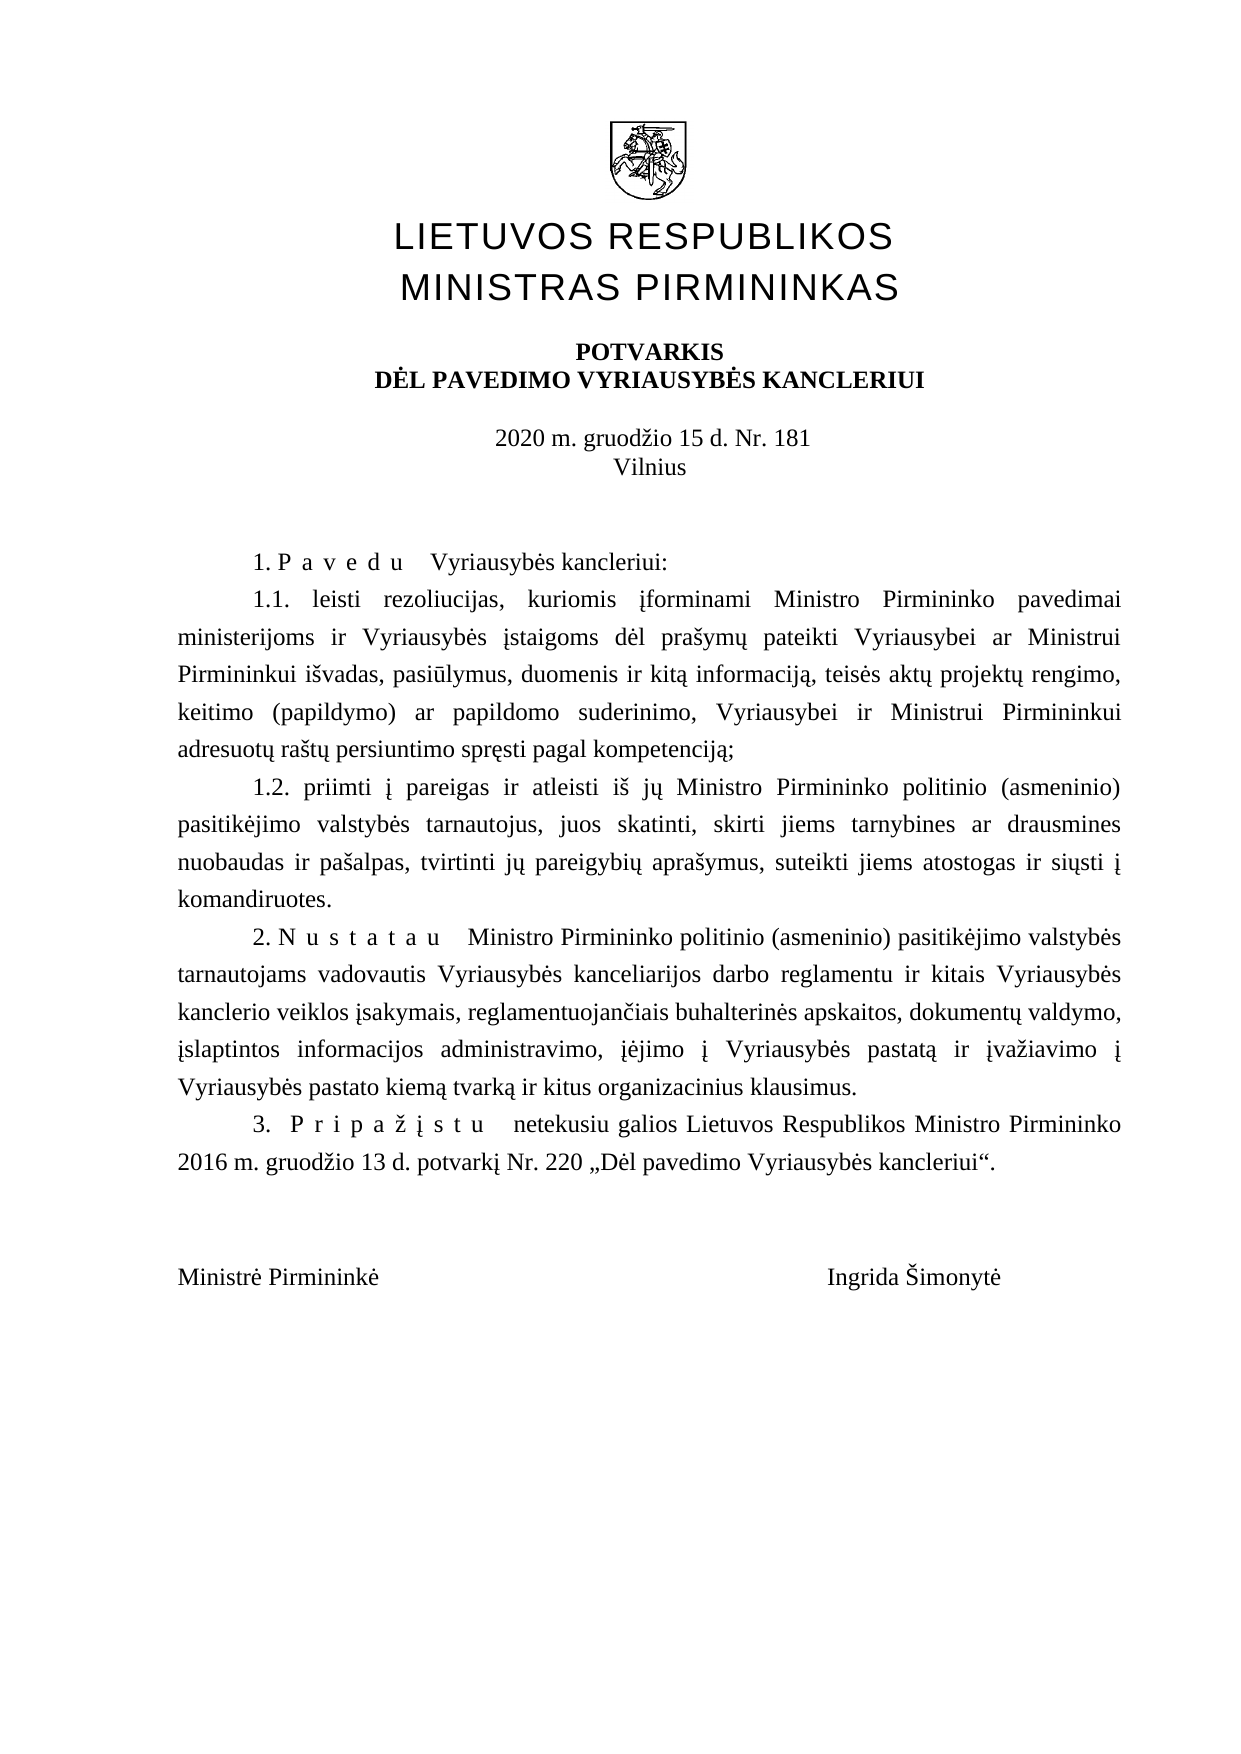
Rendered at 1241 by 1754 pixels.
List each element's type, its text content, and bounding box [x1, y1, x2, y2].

text 1.2. priimti į pareigas ir atleisti iš jų Ministro Pirmininko politinio (asmeninio) pasitikėjimo valstybės tarnautojus, juos skatinti, skirti jiems tarnybines ar drausmines nuobaudas ir pašalpas, tvirtinti jų pareigybių aprašymus, suteikti jiems atostogas ir siųsti į komandiruotes. [177, 763, 1122, 913]
text 1. Pavedu Vyriausybės kancleriui: [177, 538, 1122, 576]
text Vilnius [177, 452, 1122, 481]
text Ministrė Pirmininkė Ingrida Šimonytė [177, 1262, 1122, 1291]
text MINISTRAS PIRMININKAS [177, 265, 1122, 308]
text 1.1. leisti rezoliucijas, kuriomis įforminami Ministro Pirmininko pavedimai ministerijoms ir Vyriausybės įstaigoms dėl prašymų pateikti Vyriausybei ar Ministrui Pirmininkui išvadas, pasiūlymus, duomenis ir kitą informaciją, teisės aktų projektų rengimo, keitimo (papildymo) ar papildomo suderinimo, Vyriausybei ir Ministrui Pirmininkui adresuotų raštų persiuntimo spręsti pagal kompetenciją; [177, 576, 1122, 763]
text DĖL PAVEDIMO VYRIAUSYBĖS KANCLERIUI [177, 366, 1122, 394]
text 3. Pripažįstu netekusiu galios Lietuvos Respublikos Ministro Pirmininko 2016 m. gruodžio 13 d. potvarkį Nr. 220 „Dėl pavedimo Vyriausybės kancleriui“. [177, 1101, 1122, 1176]
text 2020 m. gruodžio 15 d. Nr. 181 [177, 423, 1122, 452]
text 2. Nustatau Ministro Pirmininko politinio (asmeninio) pasitikėjimo valstybės tarnautojams vadovautis Vyriausybės kanceliarijos darbo reglamentu ir kitais Vyriausybės kanclerio veiklos įsakymais, reglamentuojančiais buhalterinės apskaitos, dokumentų valdymo, įslaptintos informacijos administravimo, įėjimo į Vyriausybės pastatą ir įvažiavimo į Vyriausybės pastato kiemą tvarką ir kitus organizacinius klausimus. [177, 913, 1122, 1101]
text POTVARKIS [177, 337, 1122, 366]
text LIETUVOS RESPUBLIKOS [177, 214, 1122, 258]
